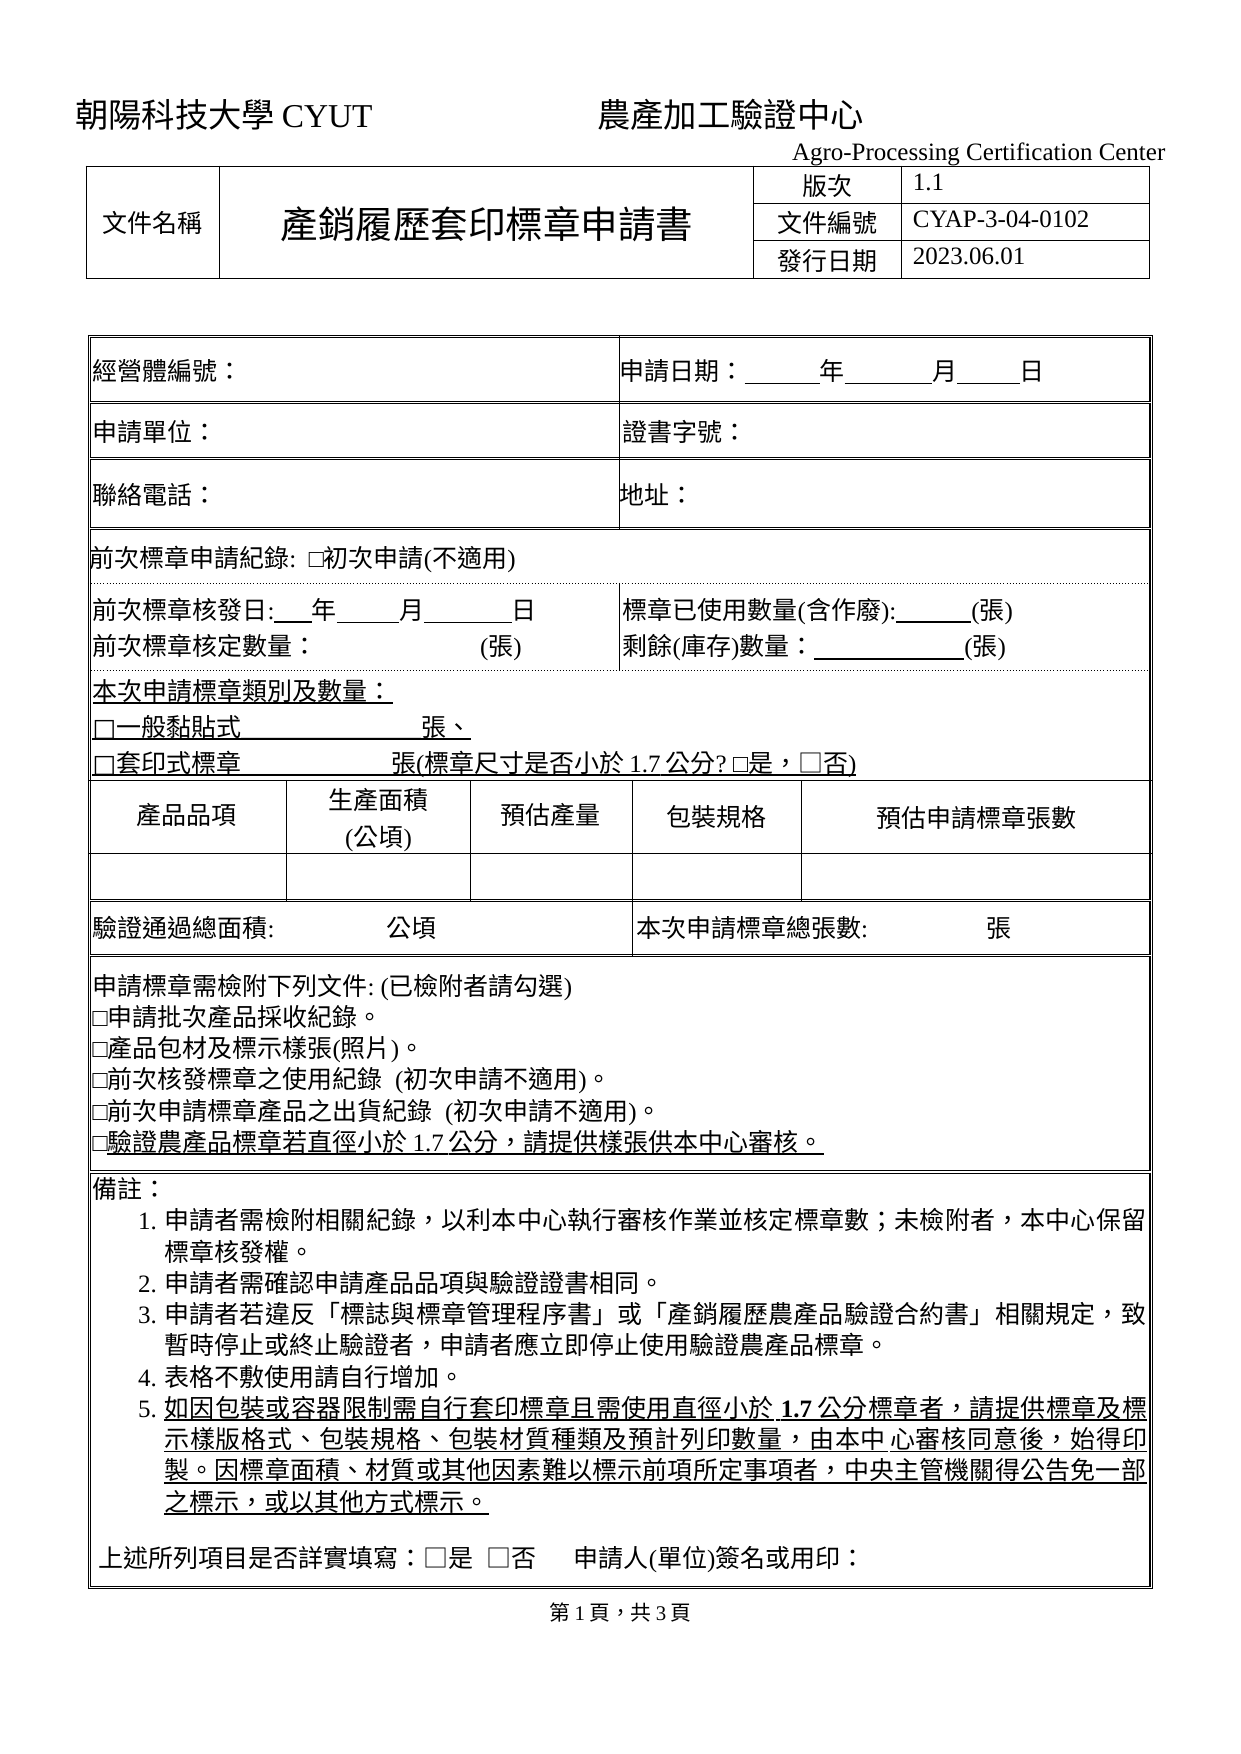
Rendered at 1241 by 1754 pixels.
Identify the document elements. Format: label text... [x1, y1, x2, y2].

table_cell 本次申請標章類別及數量： □一般黏貼式____________張、 □套印式標章____________張(標章尺寸是否小於1.7公分? □是，□否) [91, 670, 1149, 780]
table_cell 生產面積 (公頃) [287, 781, 470, 853]
table_cell [633, 854, 801, 898]
table_cell 標章已使用數量(含作廢): (張) 剩餘(庫存)數量： (張) [620, 583, 1149, 670]
table_cell 申請標章需檢附下列文件: (已檢附者請勾選) □申請批次產品採收紀錄。 □產品包材及標示樣張(照片)。 □前次核發標章之使用紀錄 (初次申請不適用)。 □前次申請標章產品之出貨紀錄 (初次申請不適用)。 □驗證農產品標章若直徑小於1.7公分，請提供樣張供本中心審核。 [91, 957, 1149, 1170]
table_cell 預估產量 [471, 781, 632, 853]
table_cell 備註： 申請者需檢附相關紀錄，以利本中心執行審核作業並核定標章數；未檢附者，本中心保留標章核發權。 申請者需確認申請產品品項與驗證證書相同。 申請者若違反「標誌與標章管理程序書」或「產銷履歷農產品驗證合約書」相關規定，致暫時停止或終止驗證者，申請者應立即停止使用驗證農產品標章。 表格不敷使用請自行增加。 如因包裝或容器限制需自行套印標章且需使用直徑小於1.7公分標章者，請提供標章及標示樣版格式、包裝規格、包裝材質種類及預計列印數量，由本中心審核同意後，始得印製。因標章面積、材質或其他因素難以標示前項所定事項者，中央主管機關得公告免一部之標示，或以其他方式標示。 上述所列項目是否詳實填寫：□是 □否 申請人(單位)簽名或用印： [91, 1174, 1149, 1586]
table_cell [802, 854, 1149, 898]
table_cell [287, 854, 470, 898]
table_cell 前次標章申請紀錄: □初次申請(不適用) [91, 530, 1149, 583]
table_cell [91, 854, 286, 898]
table_cell 前次標章核發日: 年 月 日 前次標章核定數量： (張) [91, 583, 619, 670]
table_cell 產品品項 [91, 781, 286, 853]
table_cell 聯絡電話： [91, 460, 619, 527]
table_cell 證書字號： [620, 404, 1149, 457]
table_cell 驗證通過總面積: 公頃 [91, 902, 632, 954]
table_cell 地址： [620, 460, 1149, 527]
table_cell 包裝規格 [633, 781, 801, 853]
table_cell 預估申請標章張數 [802, 781, 1149, 853]
table_cell 申請單位： [91, 404, 619, 457]
table_cell 本次申請標章總張數: 張 [633, 902, 1149, 954]
table_header 經營體編號： [91, 338, 619, 401]
table_cell [471, 854, 632, 898]
table_header 申請日期： 年 月 日 [620, 338, 1149, 401]
